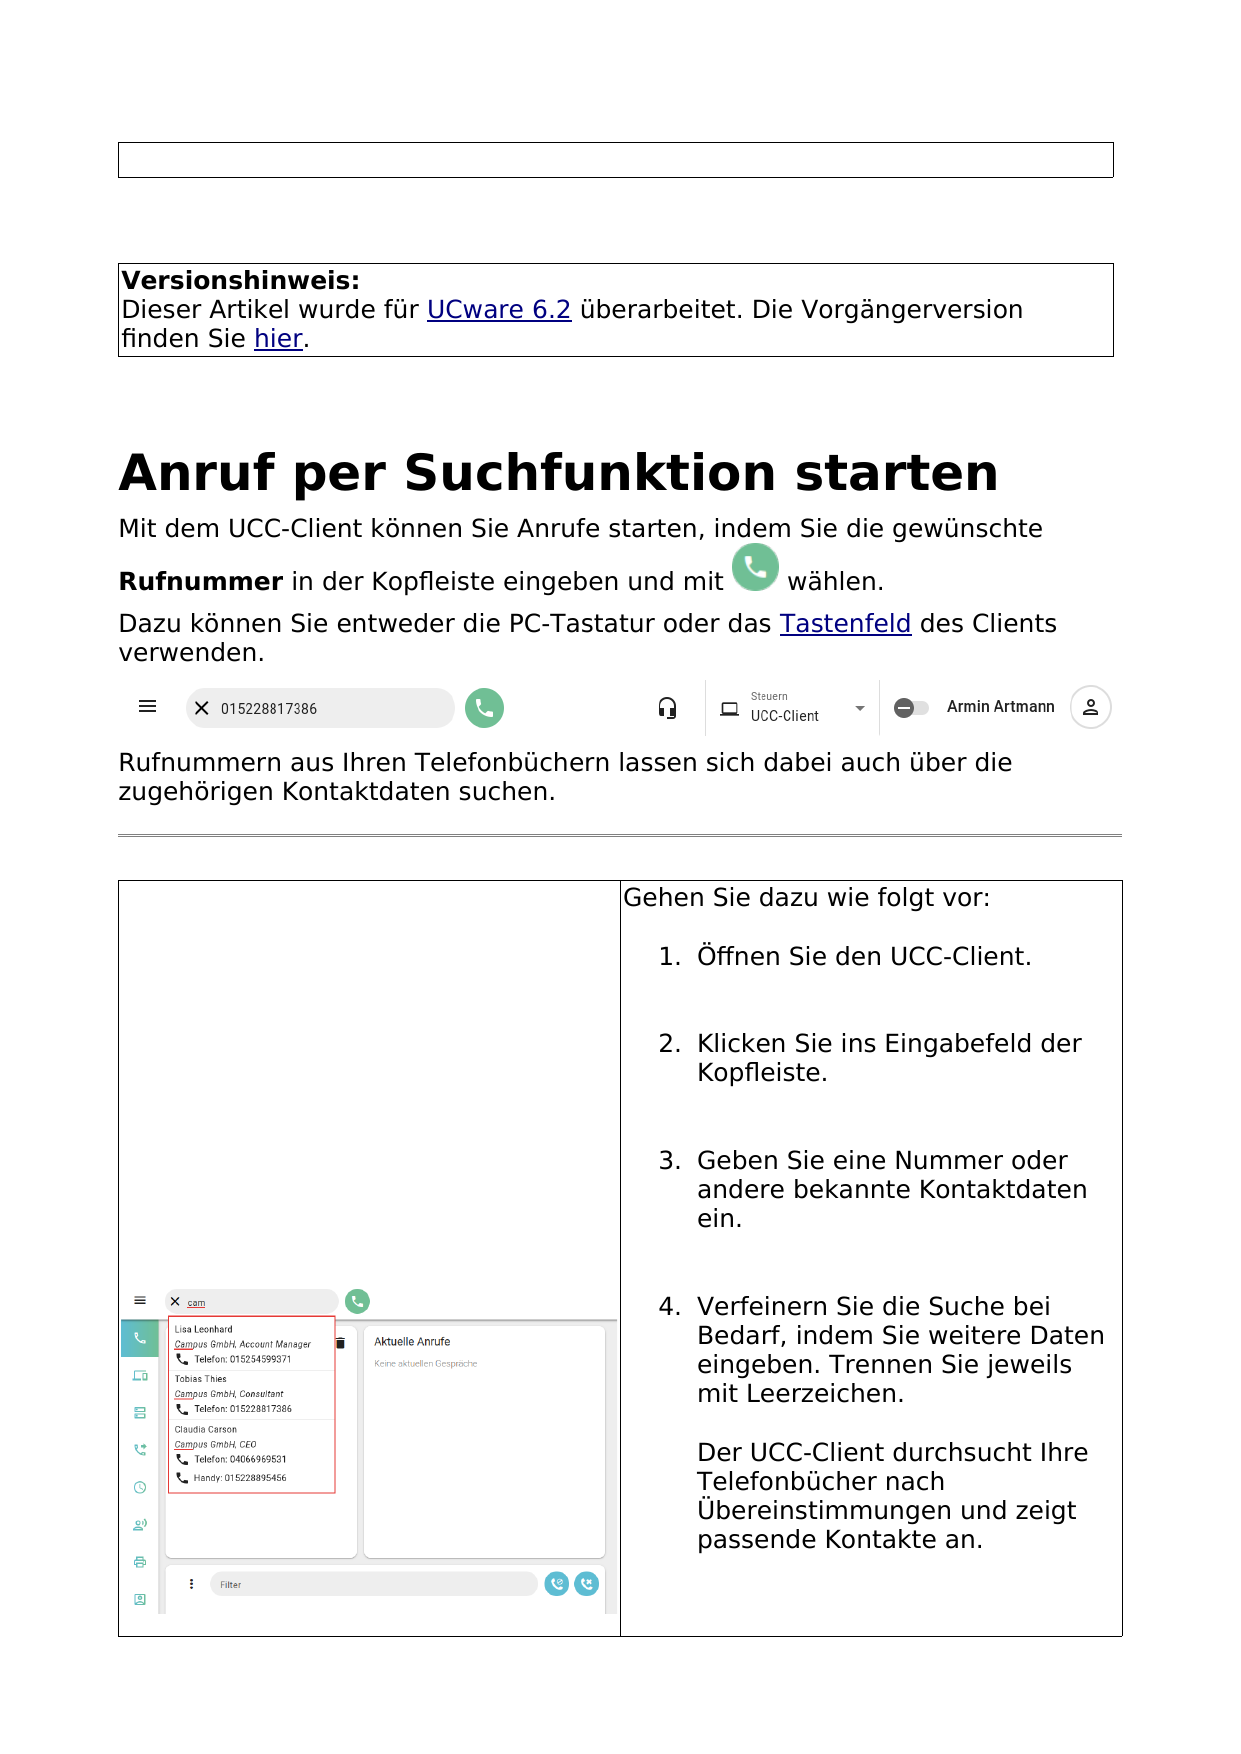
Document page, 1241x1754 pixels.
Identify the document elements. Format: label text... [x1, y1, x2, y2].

picture [732, 543, 779, 591]
table_header [119, 143, 1113, 177]
table_header Versionshinweis: Dieser Artikel wurde für UCware 6.2 überarbeitet. Die Vorgängerversion finden Sie hier. [119, 264, 1113, 356]
subtitle Anruf per Suchfunktion starten [118, 444, 1122, 502]
text Rufnummern aus Ihren Telefonbüchern lassen sich dabei auch über die zugehörigen Kontaktdaten suchen. [118, 748, 1122, 807]
picture [118, 680, 1123, 736]
text Mit dem UCC-Client können Sie Anrufe starten, indem Sie die gewünschte Rufnummer in der Kopfleiste eingeben und mit wählen. [118, 515, 1122, 597]
table_header Gehen Sie dazu wie folgt vor: Öffnen Sie den UCC-Client. Klicken Sie ins Eingabefeld der Kopfleiste. Geben Sie eine Nummer oder andere bekannte Kontaktdaten ein. Verfeinern Sie die Suche bei Bedarf, indem Sie weitere Daten eingeben. Trennen Sie jeweils mit Leerzeichen. Der UCC-Client durchsucht Ihre Telefonbücher nach Übereinstimmungen und zeigt passende Kontakte an. Wählen Sie den gewünschten Drop-down-Eintrag per Klick oder mit den Tasten ↑ ↓ und Enter aus. Die Rufnummer des Kontakts wird im Eingabefeld angezeigt. Klicken Sie auf oder drücken Sie Enter. Der Anruf wird gestartet und im UCC-Client angezeigt: im Widget Aktuelle Anrufe auf derHauptseite alternativ in einem Pop-up, wenn das Widget ausgeblendet ist [621, 881, 1122, 1636]
picture [121, 1283, 618, 1614]
table_header [119, 881, 620, 1636]
text Dazu können Sie entweder die PC-Tastatur oder das Tastenfeld des Clients verwenden. [118, 609, 1122, 667]
